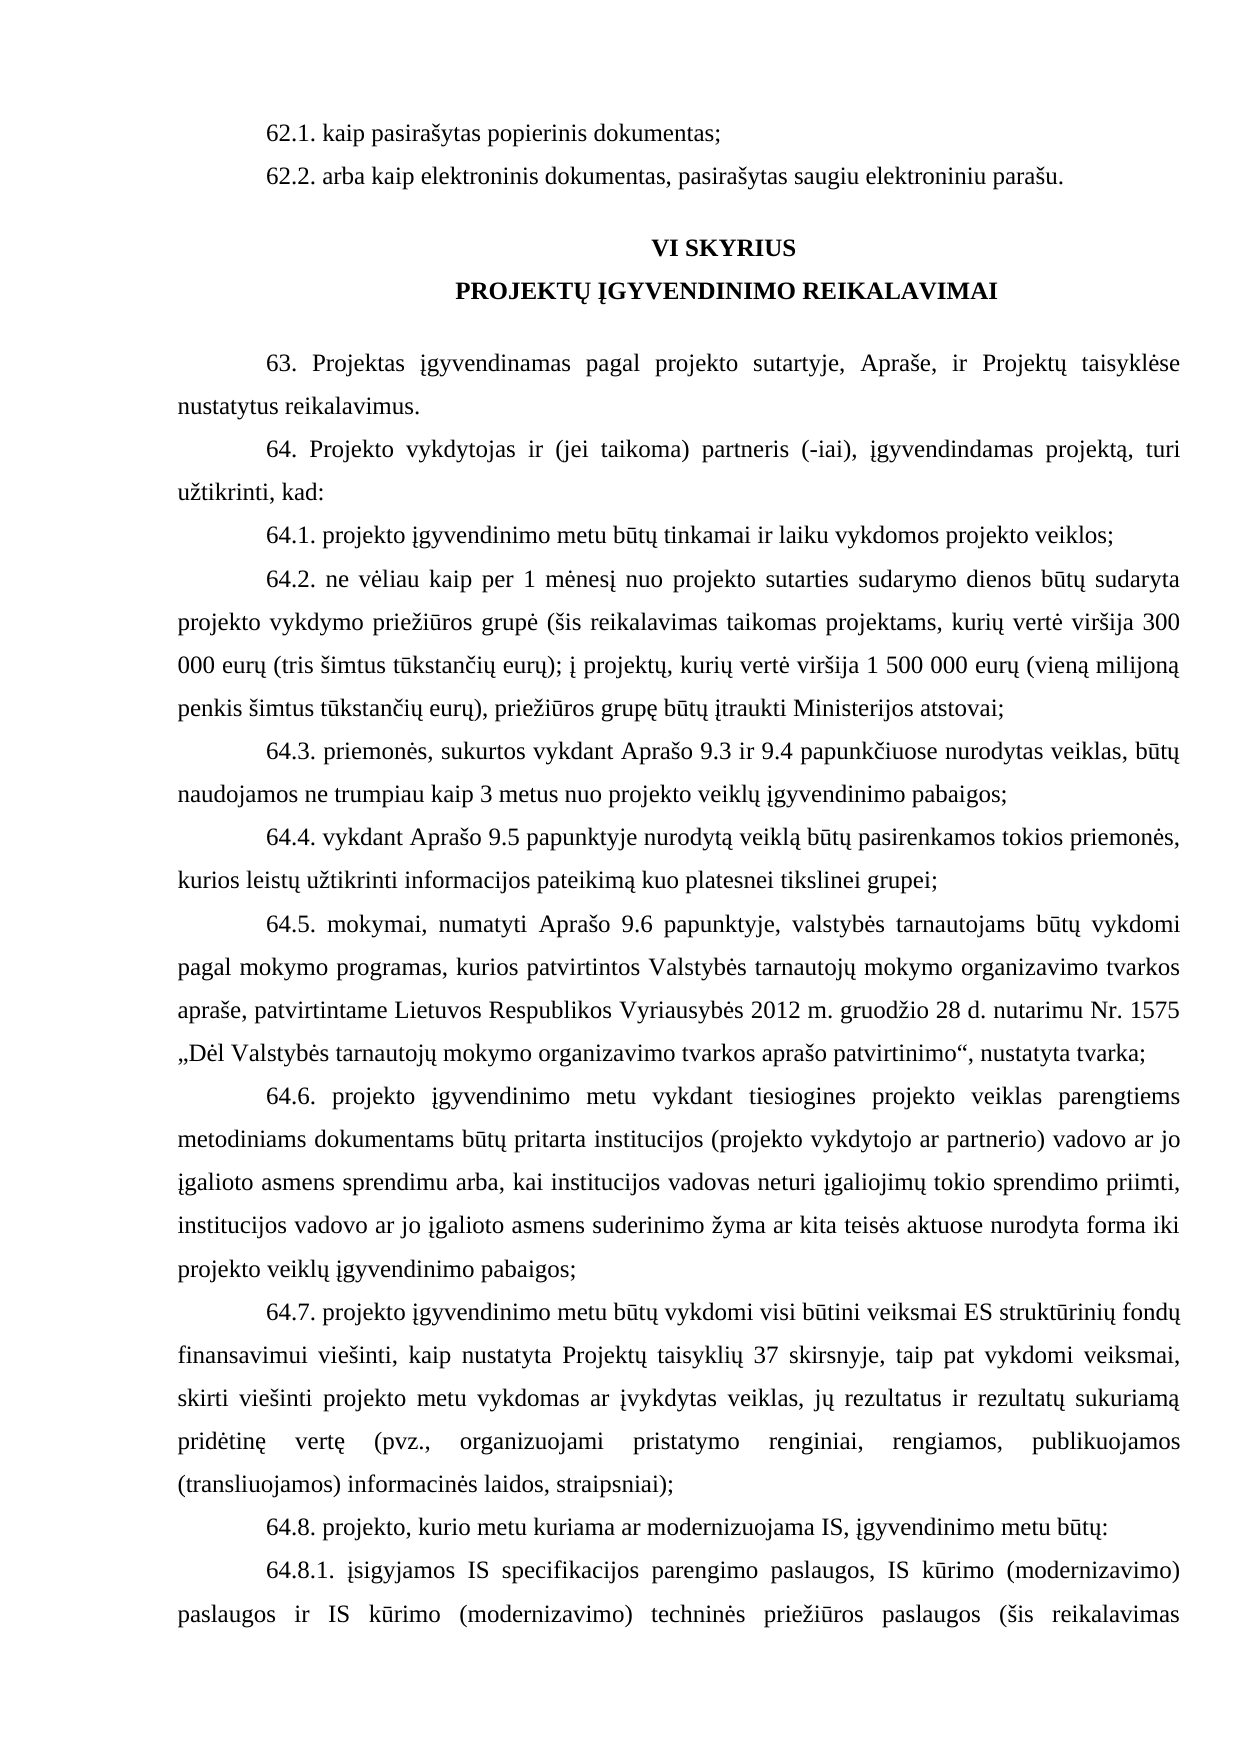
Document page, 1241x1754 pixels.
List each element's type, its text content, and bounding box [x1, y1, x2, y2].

text PROJEKTŲ ĮGYVENDINIMO REIKALAVIMAI [177, 276, 1181, 305]
text 64.6. projekto įgyvendinimo metu vykdant tiesiogines projekto veiklas parengtiems metodiniams dokumentams būtų pritarta institucijos (projekto vykdytojo ar partnerio) vadovo ar jo įgalioto asmens sprendimu arba, kai institucijos vadovas neturi įgaliojimų tokio sprendimo priimti, institucijos vadovo ar jo įgalioto asmens suderinimo žyma ar kita teisės aktuose nurodyta forma iki projekto veiklų įgyvendinimo pabaigos; [177, 1081, 1181, 1282]
text 64.5. mokymai, numatyti Aprašo 9.6 papunktyje, valstybės tarnautojams būtų vykdomi pagal mokymo programas, kurios patvirtintos Valstybės tarnautojų mokymo organizavimo tvarkos apraše, patvirtintame Lietuvos Respublikos Vyriausybės 2012 m. gruodžio 28 d. nutarimu Nr. 1575 „Dėl Valstybės tarnautojų mokymo organizavimo tvarkos aprašo patvirtinimo“, nustatyta tvarka; [177, 909, 1181, 1067]
text VI SKYRIUS [177, 233, 1181, 262]
text 63. Projektas įgyvendinamas pagal projekto sutartyje, Apraše, ir Projektų taisyklėse nustatytus reikalavimus. [177, 348, 1181, 420]
text 64.8.1. įsigyjamos IS specifikacijos parengimo paslaugos, IS kūrimo (modernizavimo) paslaugos ir IS kūrimo (modernizavimo) techninės priežiūros paslaugos (šis reikalavimas [177, 1556, 1181, 1627]
text 64.8. projekto, kurio metu kuriama ar modernizuojama IS, įgyvendinimo metu būtų: [177, 1512, 1181, 1541]
text 64.2. ne vėliau kaip per 1 mėnesį nuo projekto sutarties sudarymo dienos būtų sudaryta projekto vykdymo priežiūros grupė (šis reikalavimas taikomas projektams, kurių vertė viršija 300 000 eurų (tris šimtus tūkstančių eurų); į projektų, kurių vertė viršija 1 500 000 eurų (vieną milijoną penkis šimtus tūkstančių eurų), priežiūros grupę būtų įtraukti Ministerijos atstovai; [177, 564, 1181, 722]
text 64.3. priemonės, sukurtos vykdant Aprašo 9.3 ir 9.4 papunkčiuose nurodytas veiklas, būtų naudojamos ne trumpiau kaip 3 metus nuo projekto veiklų įgyvendinimo pabaigos; [177, 736, 1181, 808]
text 62.2. arba kaip elektroninis dokumentas, pasirašytas saugiu elektroniniu parašu. [177, 161, 1181, 190]
text 64.7. projekto įgyvendinimo metu būtų vykdomi visi būtini veiksmai ES struktūrinių fondų finansavimui viešinti, kaip nustatyta Projektų taisyklių 37 skirsnyje, taip pat vykdomi veiksmai, skirti viešinti projekto metu vykdomas ar įvykdytas veiklas, jų rezultatus ir rezultatų sukuriamą pridėtinę vertę (pvz., organizuojami pristatymo renginiai, rengiamos, publikuojamos (transliuojamos) informacinės laidos, straipsniai); [177, 1297, 1181, 1498]
text 64. Projekto vykdytojas ir (jei taikoma) partneris (-iai), įgyvendindamas projektą, turi užtikrinti, kad: [177, 434, 1181, 506]
text 62.1. kaip pasirašytas popierinis dokumentas; [177, 118, 1181, 147]
text 64.4. vykdant Aprašo 9.5 papunktyje nurodytą veiklą būtų pasirenkamos tokios priemonės, kurios leistų užtikrinti informacijos pateikimą kuo platesnei tikslinei grupei; [177, 822, 1181, 894]
text 64.1. projekto įgyvendinimo metu būtų tinkamai ir laiku vykdomos projekto veiklos; [177, 521, 1181, 549]
